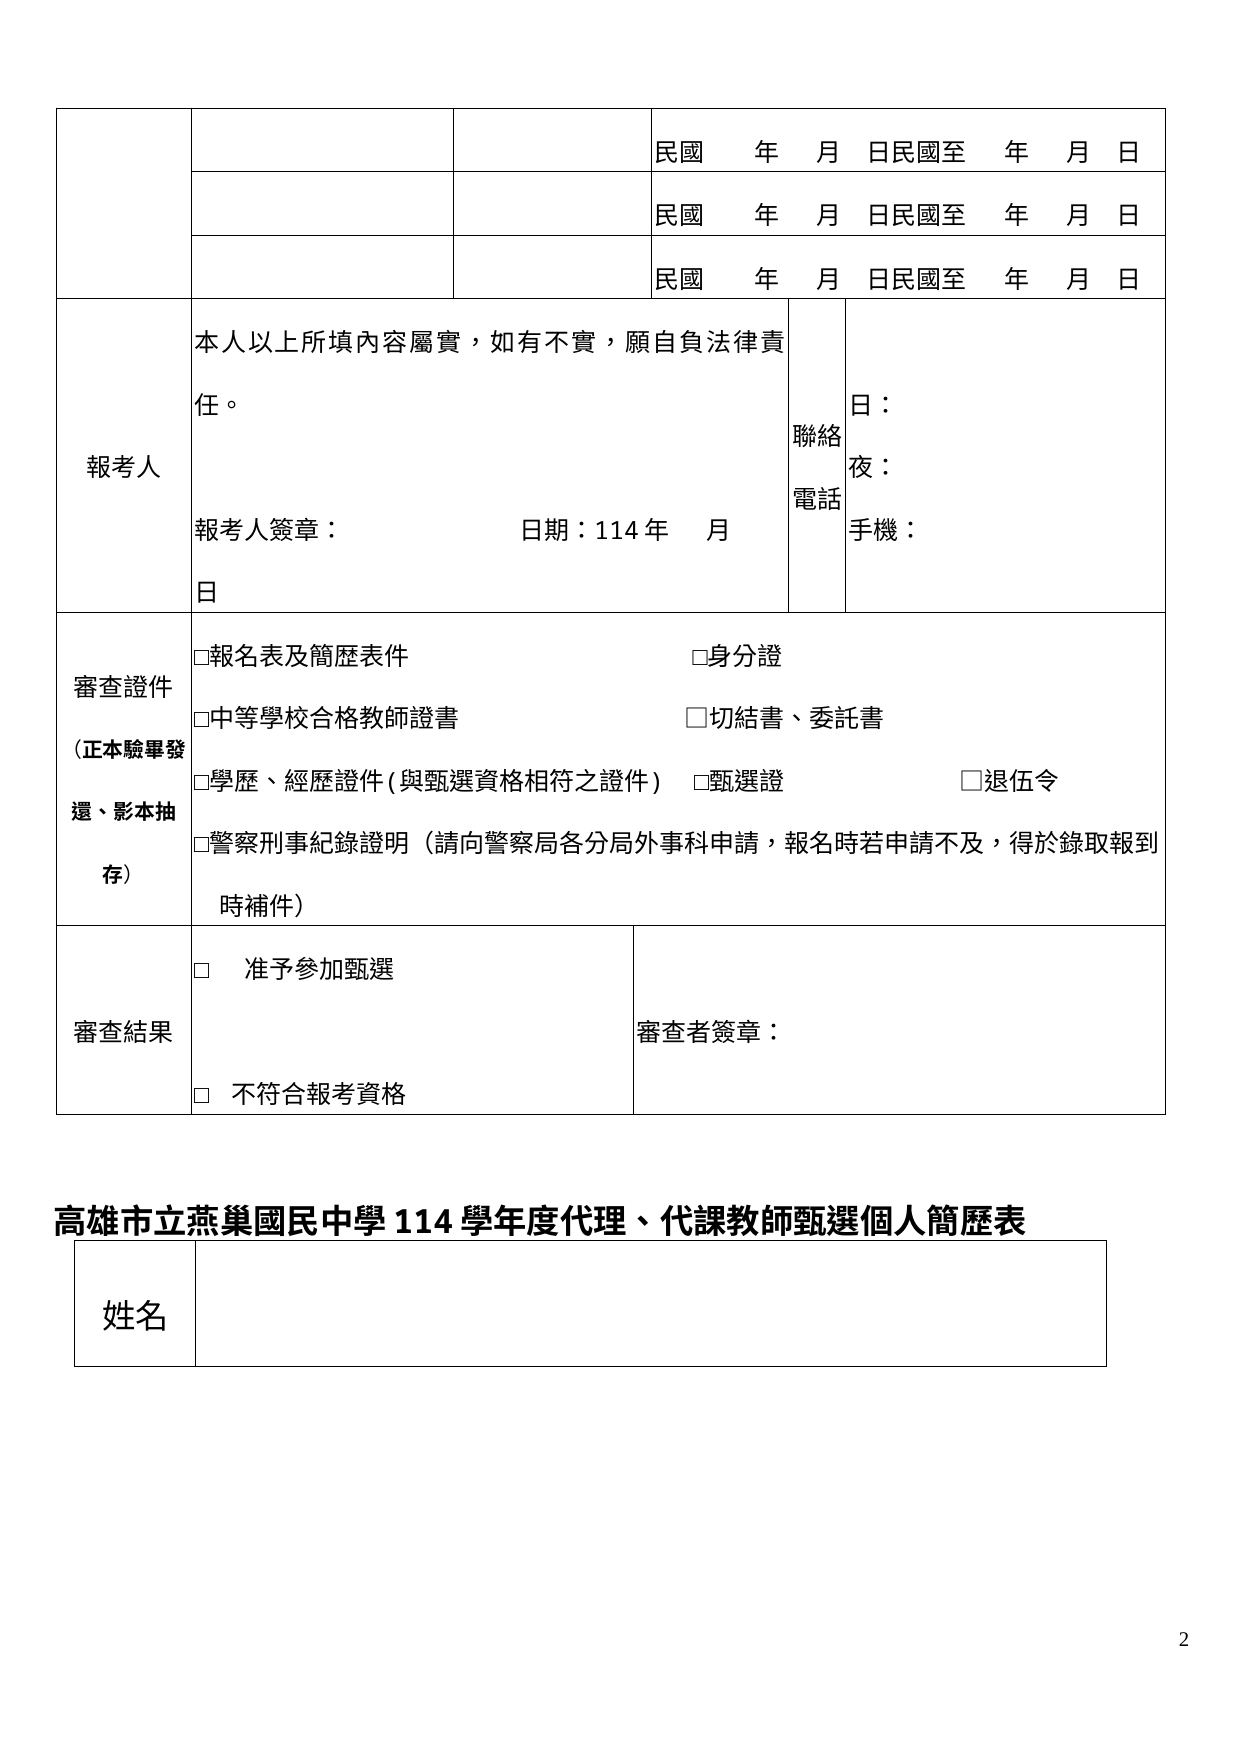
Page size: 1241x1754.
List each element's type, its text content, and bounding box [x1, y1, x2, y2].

table_cell 審查者簽章： [634, 926, 1165, 1114]
table_cell 本人以上所填內容屬實，如有不實，願自負法律責任。 報考人簽章： 日期：114年 月 日 [192, 299, 788, 612]
text 高雄市立燕巢國民中學114學年度代理、代課教師甄選個人簡歷表 [53, 1177, 1181, 1240]
table_cell 准予參加甄選 不符合報考資格 [192, 926, 633, 1114]
table_cell 日： 夜： 手機： [846, 299, 1165, 612]
table_cell 民國 年 月 日民國至 年 月 日 [652, 109, 1165, 171]
table_cell □報名表及簡歴表件 □身分證 □中等學校合格教師證書 □切結書、委託書 □學歷、經歷證件(與甄選資格相符之證件) □甄選證 □退伍令 □警察刑事紀錄證明（請向警察局各分局外事科申請，報名時若申請不及，得於錄取報到時補件） [192, 613, 1165, 925]
table_cell 民國 年 月 日民國至 年 月 日 [652, 236, 1165, 298]
table_header 姓名 [75, 1241, 195, 1366]
table_cell [454, 109, 651, 171]
table_header [196, 1241, 1106, 1366]
table_cell 審查證件（正本驗畢發還、影本抽存） [57, 613, 191, 925]
table_cell [192, 236, 453, 298]
table_cell [192, 172, 453, 235]
table_cell [192, 109, 453, 171]
table_cell [454, 172, 651, 235]
table_cell [57, 109, 191, 298]
table_cell [454, 236, 651, 298]
table_cell 審查結果 [57, 926, 191, 1114]
table_cell 聯絡 電話 [789, 299, 845, 612]
table_cell 民國 年 月 日民國至 年 月 日 [652, 172, 1165, 235]
table_cell 報考人 [57, 299, 191, 612]
